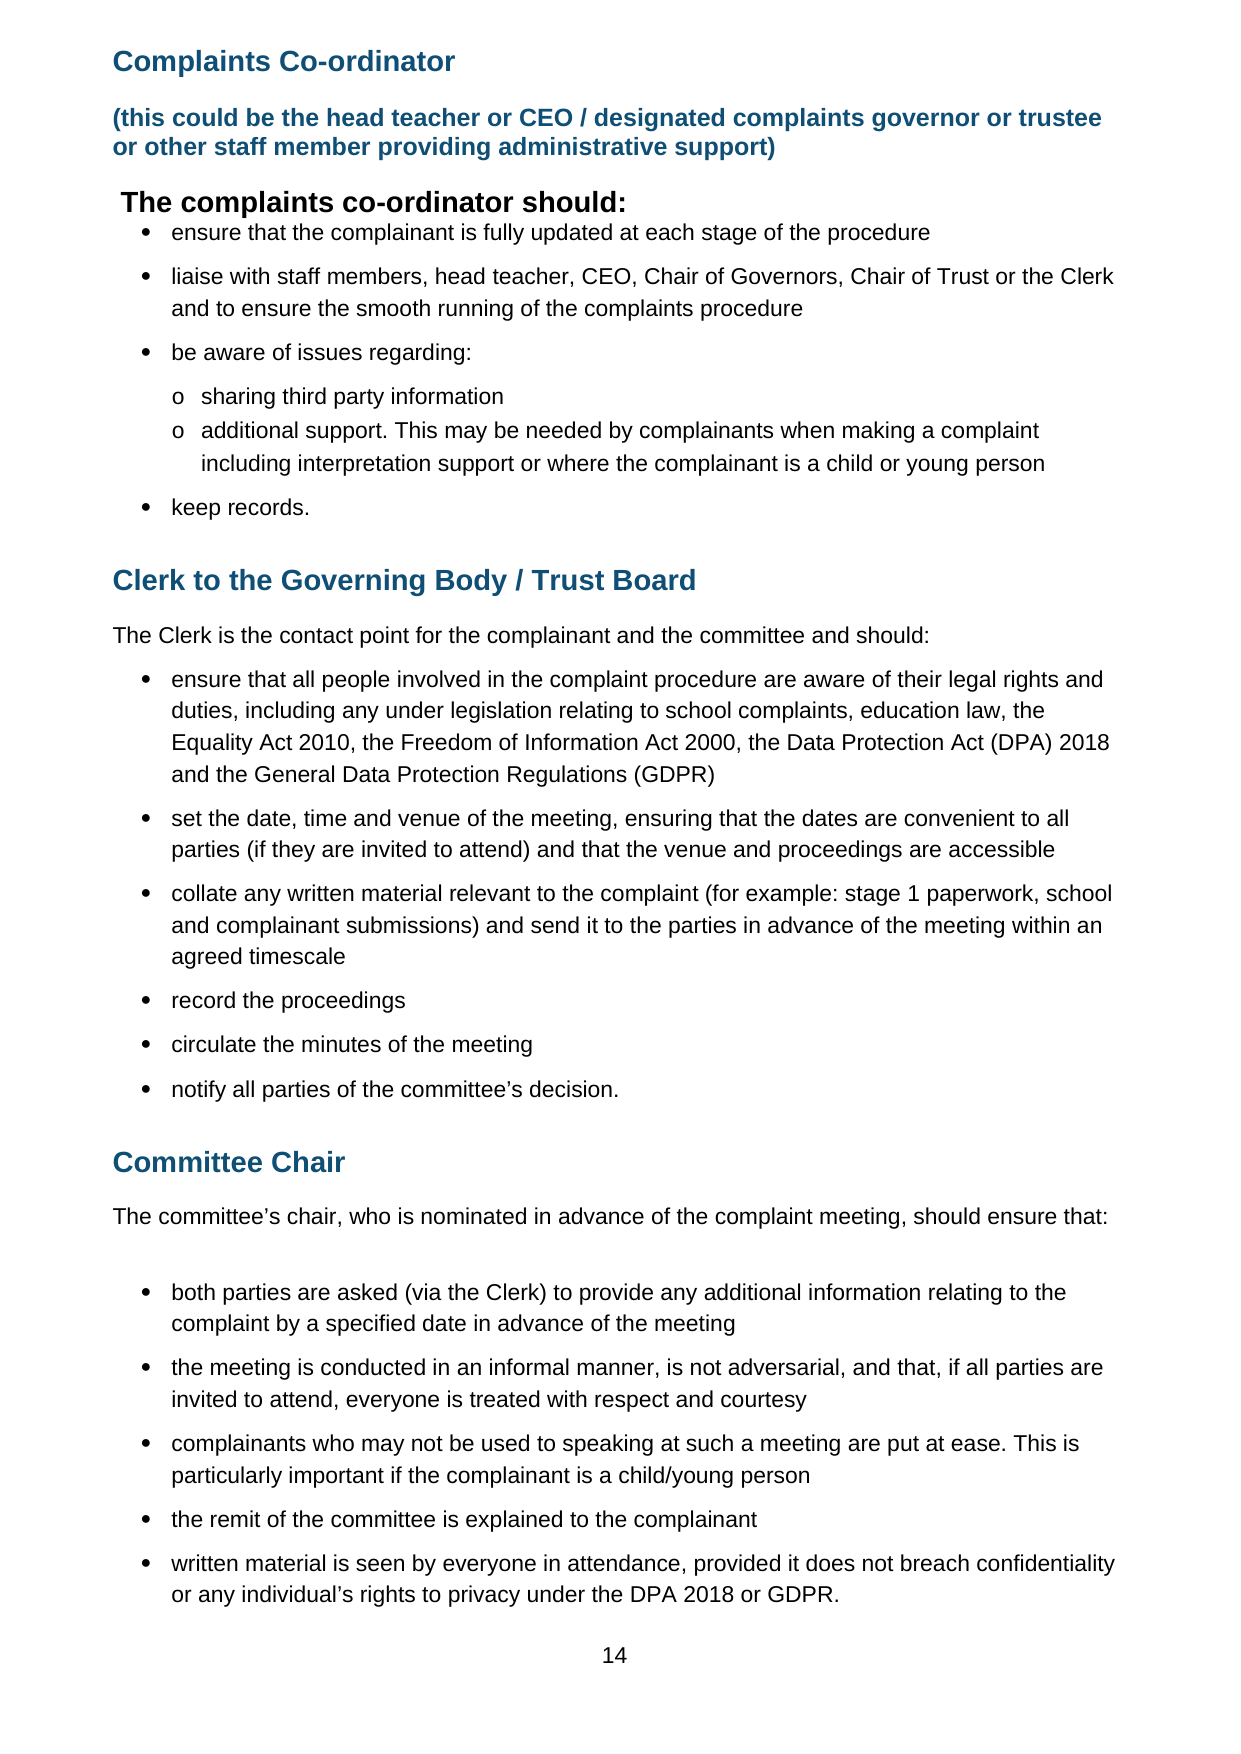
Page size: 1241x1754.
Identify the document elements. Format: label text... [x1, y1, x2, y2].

list keep records. [142, 494, 1128, 521]
list additional support. This may be needed by complainants when making a complaint including interpretation support or where the complainant is a child or young person [171, 417, 1128, 476]
list written material is seen by everyone in attendance, provided it does not breach confidentiality or any individual’s rights to privacy under the DPA 2018 or GDPR. [142, 1550, 1128, 1608]
list ensure that the complainant is fully updated at each stage of the procedure [142, 219, 1128, 245]
subtitle Clerk to the Governing Body / Trust Board [112, 563, 1128, 597]
list liaise with staff members, head teacher, CEO, Chair of Governors, Chair of Trust or the Clerk and to ensure the smooth running of the complaints procedure [142, 263, 1128, 321]
list collate any written material relevant to the complaint (for example: stage 1 paperwork, school and complainant submissions) and send it to the parties in advance of the meeting within an agreed timescale [142, 880, 1128, 970]
text The committee’s chair, who is nominated in advance of the complaint meeting, should ensure that: [112, 1203, 1128, 1261]
list circulate the minutes of the meeting [142, 1031, 1128, 1058]
subtitle Committee Chair [112, 1144, 1128, 1178]
list be aware of issues regarding: [142, 338, 1128, 365]
list the meeting is conducted in an informal manner, is not adversarial, and that, if all parties are invited to attend, everyone is treated with respect and courtesy [142, 1354, 1128, 1412]
subtitle The complaints co-ordinator should: [112, 185, 1128, 219]
list complainants who may not be used to speaking at such a meeting are put at ease. This is particularly important if the complainant is a child/young person [142, 1430, 1128, 1488]
text The Clerk is the contact point for the complainant and the committee and should: [112, 622, 1128, 648]
list record the proceedings [142, 987, 1128, 1014]
list both parties are asked (via the Clerk) to provide any additional information relating to the complaint by a specified date in advance of the meeting [142, 1279, 1128, 1337]
list sharing third party information [171, 383, 1128, 411]
subtitle Complaints Co-ordinator [112, 44, 1128, 78]
list notify all parties of the committee’s decision. [142, 1076, 1128, 1102]
list set the date, time and venue of the meeting, ensuring that the dates are convenient to all parties (if they are invited to attend) and that the venue and proceedings are accessible [142, 804, 1128, 862]
subtitle (this could be the head teacher or CEO / designated complaints governor or trustee or other staff member providing administrative support) [112, 103, 1128, 160]
list ensure that all people involved in the complaint procedure are aware of their legal rights and duties, including any under legislation relating to school complaints, education law, the Equality Act 2010, the Freedom of Information Act 2000, the Data Protection Act (DPA) 2018 and the General Data Protection Regulations (GDPR) [142, 666, 1128, 787]
list the remit of the committee is explained to the complainant [142, 1506, 1128, 1532]
